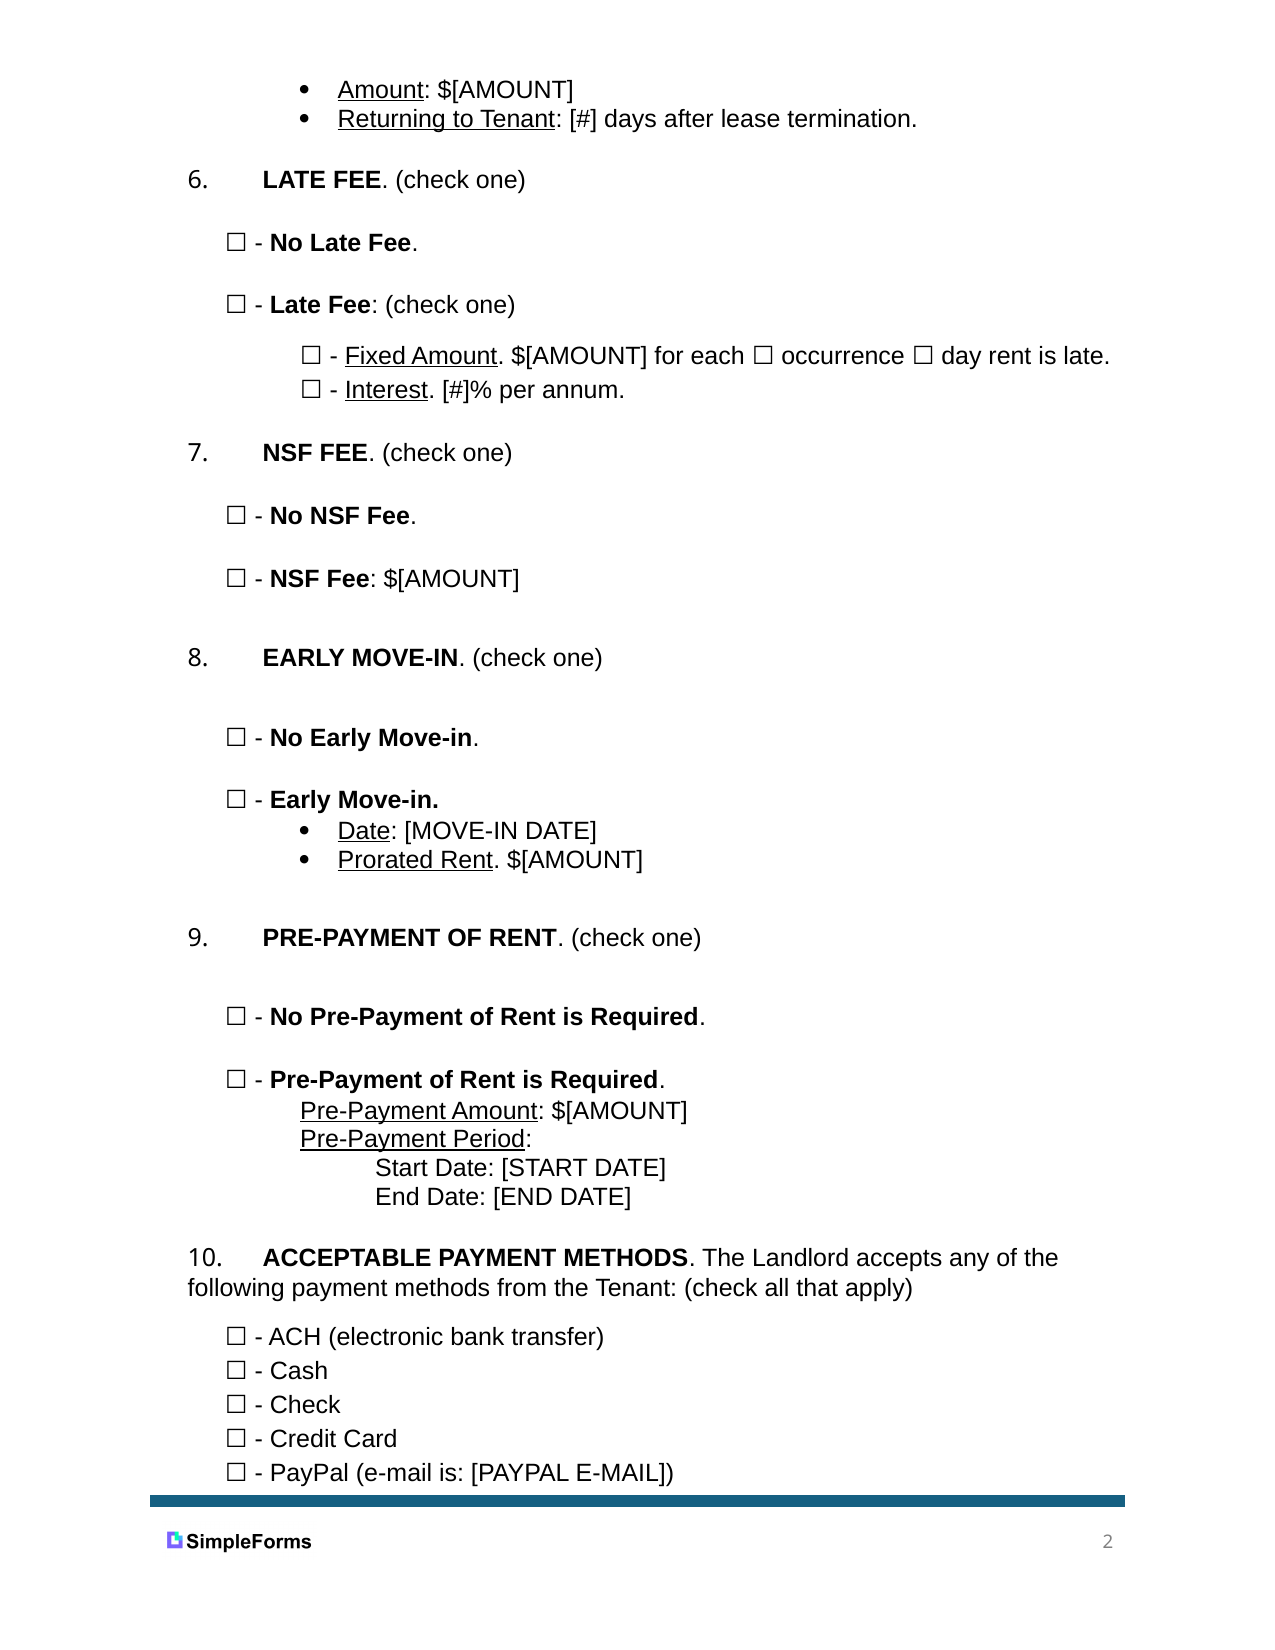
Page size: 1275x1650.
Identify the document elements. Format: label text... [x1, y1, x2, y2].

text ☐ - Pre-Payment of Rent is Required. [225, 1062, 1125, 1096]
list EARLY MOVE-IN. (check one) [187, 640, 1125, 674]
text ☐ - ACH (electronic bank transfer) [225, 1319, 1125, 1353]
text ☐ - Cash [225, 1353, 1125, 1387]
list Amount: $[AMOUNT] [300, 75, 1125, 104]
text ☐ - Fixed Amount. $[AMOUNT] for each ☐ occurrence ☐ day rent is late. [300, 338, 1125, 372]
text ☐ - No Early Move-in. [225, 719, 1125, 753]
list Prorated Rent. $[AMOUNT] [300, 845, 1125, 874]
text ☐ - Early Move-in. [225, 782, 1125, 816]
list Date: [MOVE-IN DATE] [300, 816, 1125, 845]
list ☐ - No Late Fee. [225, 224, 1125, 258]
text Pre-Payment Period: [300, 1124, 1125, 1153]
text Start Date: [START DATE] [375, 1153, 1125, 1182]
list PRE-PAYMENT OF RENT. (check one) [187, 919, 1125, 953]
list LATE FEE. (check one) [187, 161, 1125, 196]
text End Date: [END DATE] [375, 1182, 1125, 1211]
list ACCEPTABLE PAYMENT METHODS. The Landlord accepts any of the following payment methods from the Tenant: (check all that apply) [187, 1239, 1125, 1302]
text ☐ - Credit Card [225, 1421, 1125, 1455]
list NSF FEE. (check one) [187, 435, 1125, 469]
text ☐ - Check [225, 1387, 1125, 1421]
list Returning to Tenant: [#] days after lease termination. [300, 104, 1125, 133]
text ☐ - PayPal (e-mail is: [PAYPAL E-MAIL]) [225, 1455, 1125, 1489]
list ☐ - No NSF Fee. [225, 497, 1125, 532]
text Pre-Payment Amount: $[AMOUNT] [300, 1096, 1125, 1124]
text ☐ - Interest. [#]% per annum. [300, 372, 1125, 406]
list ☐ - Late Fee: (check one) [225, 287, 1125, 321]
list ☐ - NSF Fee: $[AMOUNT] [225, 560, 1125, 594]
text ☐ - No Pre-Payment of Rent is Required. [225, 999, 1125, 1033]
